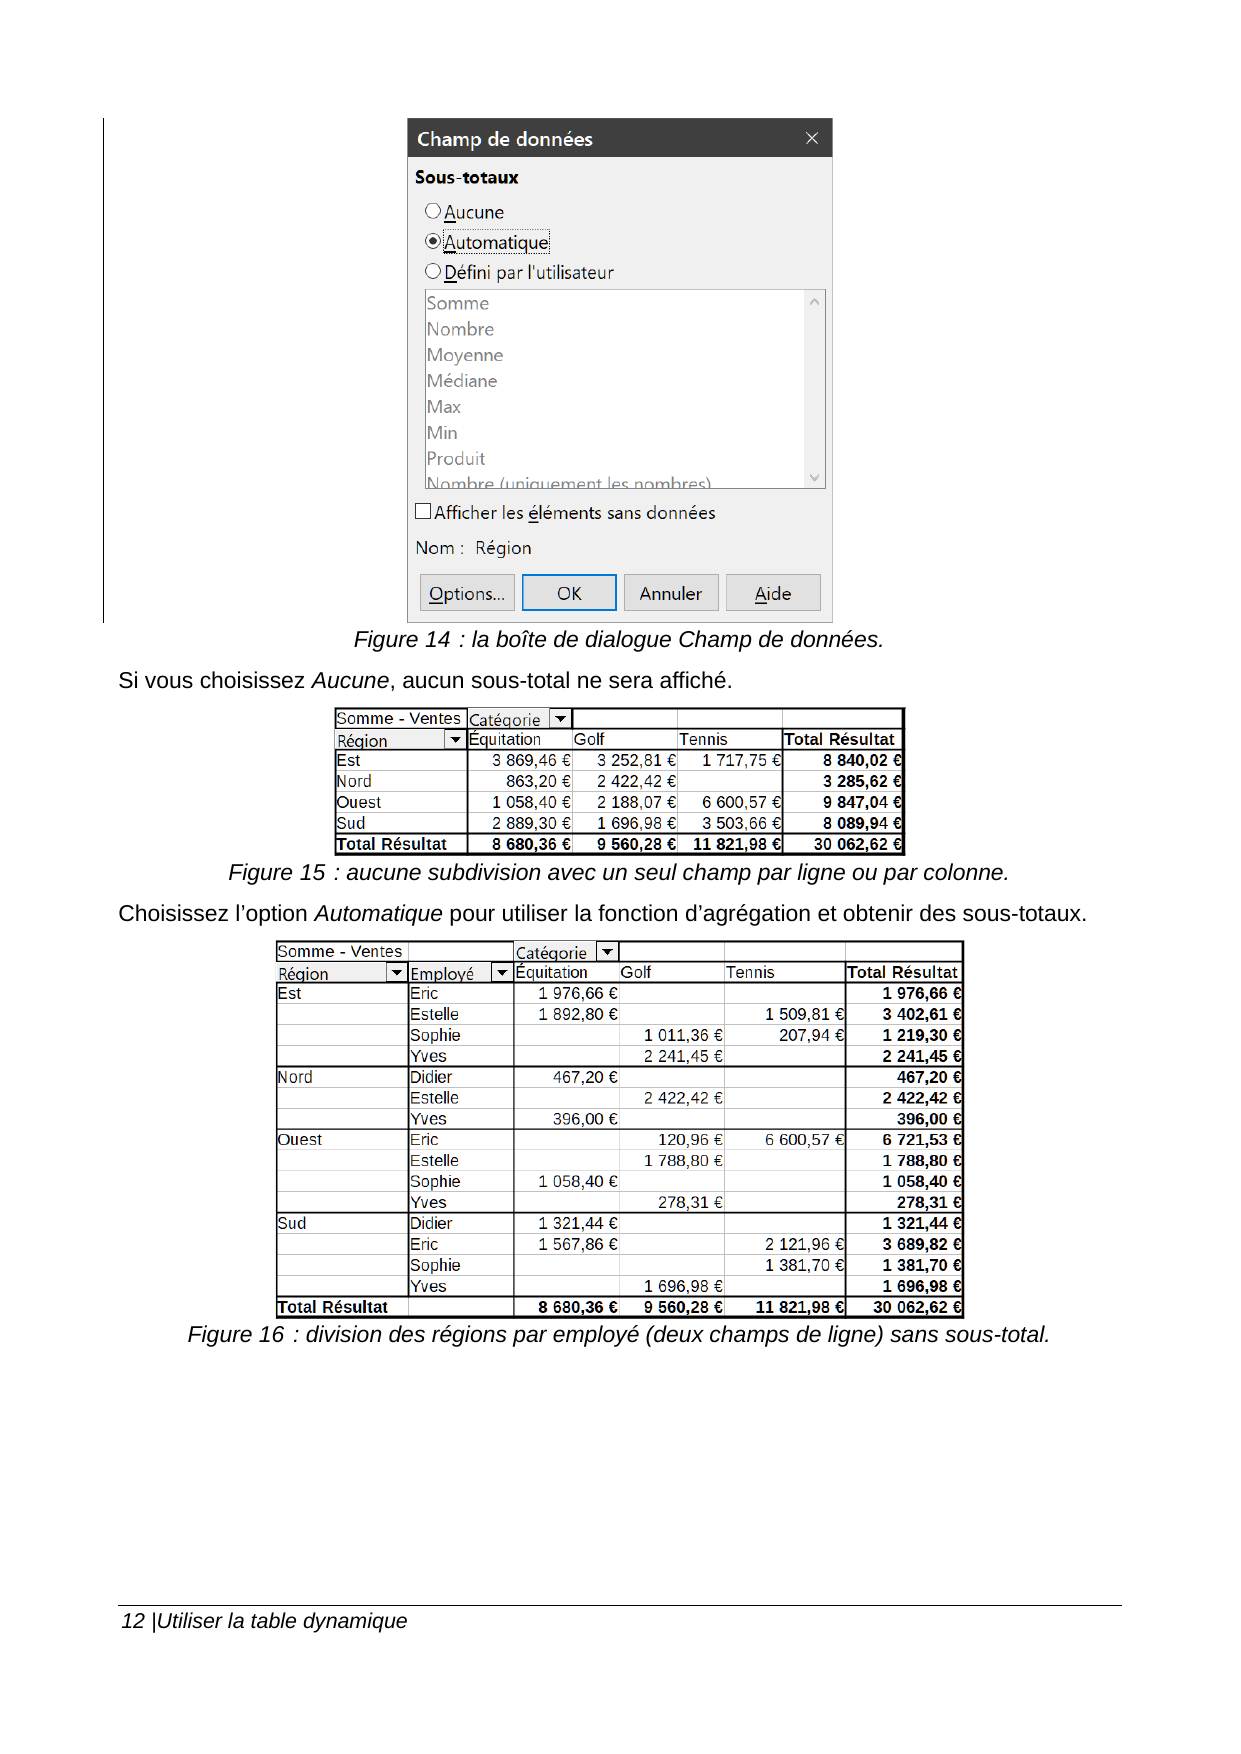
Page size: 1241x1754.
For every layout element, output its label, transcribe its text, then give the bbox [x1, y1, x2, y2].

picture [407, 118, 833, 623]
picture [334, 707, 906, 856]
text Figure 14 : la boîte de dialogue Champ de données. [118, 622, 1122, 652]
text Choisissez l’option Automatique pour utiliser la fonction d’agrégation et obtenir des sous-totaux. [118, 897, 1122, 926]
text Figure 16 : division des régions par employé (deux champs de ligne) sans sous-total. [118, 1318, 1122, 1348]
picture [275, 940, 965, 1319]
text Si vous choisissez Aucune, aucun sous-total ne sera affiché. [118, 664, 1122, 693]
text Figure 15 : aucune subdivision avec un seul champ par ligne ou par colonne. [118, 856, 1122, 885]
